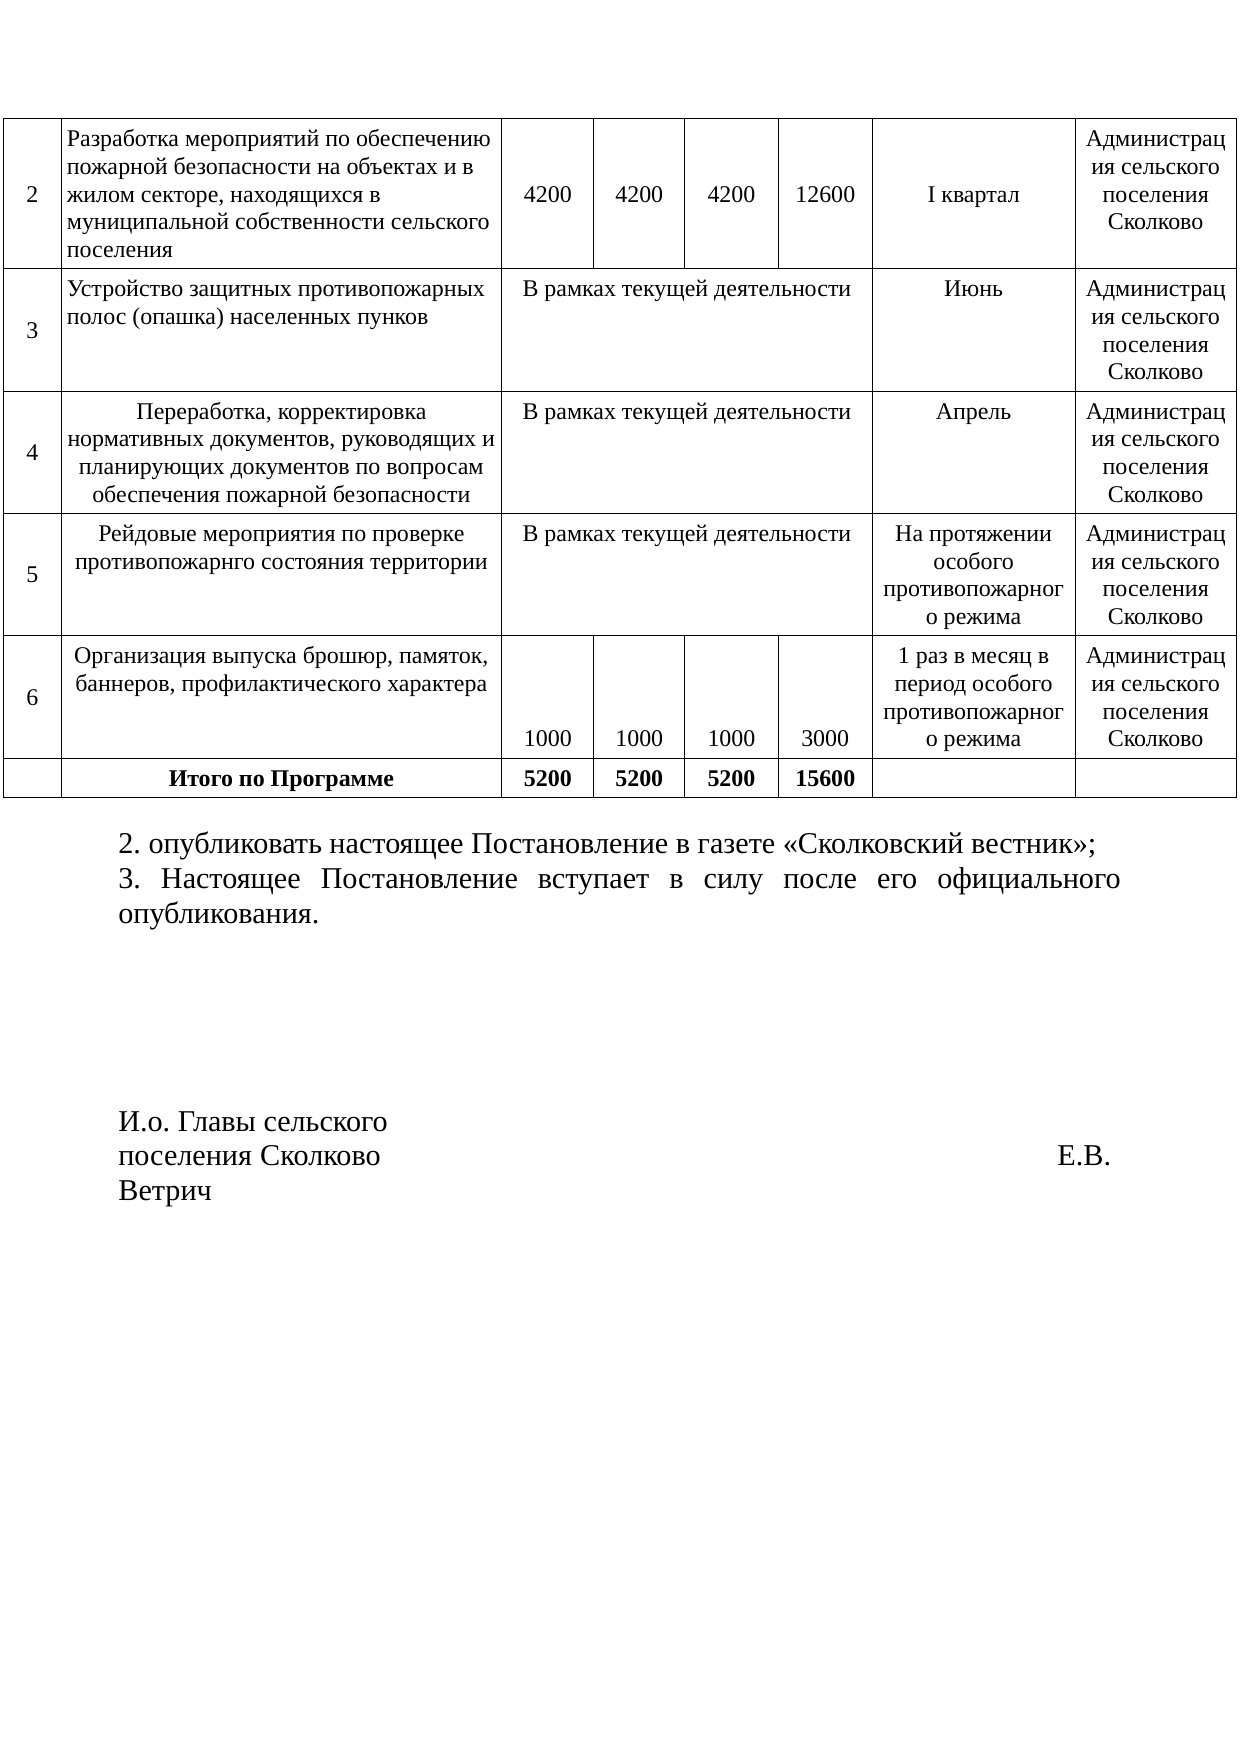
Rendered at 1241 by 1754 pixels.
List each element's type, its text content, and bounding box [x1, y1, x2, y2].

table_cell 12600 [779, 119, 872, 268]
text 3. Настоящее Постановление вступает в силу после его официального опубликования. [118, 860, 1122, 929]
table_cell Организация выпуска брошюр, памяток, баннеров, профилактического характера [62, 636, 501, 758]
table_cell 3000 [779, 636, 872, 758]
table_cell Рейдовые мероприятия по проверке противопожарнго состояния территории [62, 514, 501, 635]
table_cell 2 [4, 119, 61, 268]
table_cell Администрация сельского поселения Сколково [1076, 269, 1236, 391]
table_cell 5200 [502, 759, 593, 797]
table_cell Переработка, корректировка нормативных документов, руководящих и планирующих документов по вопросам обеспечения пожарной безопасности [62, 392, 501, 513]
table_cell Администрация сельского поселения Сколково [1076, 119, 1236, 268]
table_cell 4200 [594, 119, 684, 268]
table_cell 1 раз в месяц в период особого противопожарного режима [873, 636, 1075, 758]
table_cell 1000 [685, 636, 778, 758]
table_cell 4200 [502, 119, 593, 268]
table_cell 5200 [594, 759, 684, 797]
text поселения Сколково Е.В. Ветрич [118, 1138, 1122, 1207]
table_cell Администрация сельского поселения Сколково [1076, 392, 1236, 513]
table_cell I квартал [873, 119, 1075, 268]
table_cell Устройство защитных противопожарных полос (опашка) населенных пунков [62, 269, 501, 391]
table_cell 15600 [779, 759, 872, 797]
table_cell 4 [4, 392, 61, 513]
table_cell Апрель [873, 392, 1075, 513]
table_cell 5200 [685, 759, 778, 797]
table_cell 4200 [685, 119, 778, 268]
table_cell 6 [4, 636, 61, 758]
table_cell 1000 [594, 636, 684, 758]
text 2. опубликовать настоящее Постановление в газете «Сколковский вестник»; [118, 825, 1122, 860]
table_cell Июнь [873, 269, 1075, 391]
table_cell [1076, 759, 1236, 797]
table_cell В рамках текущей деятельности [502, 392, 872, 513]
table_cell Администрация сельского поселения Сколково [1076, 514, 1236, 635]
table_cell Итого по Программе [62, 759, 501, 797]
table_cell [4, 759, 61, 797]
table_cell Разработка мероприятий по обеспечению пожарной безопасности на объектах и в жилом секторе, находящихся в муниципальной собственности сельского поселения [62, 119, 501, 268]
table_cell 3 [4, 269, 61, 391]
table_cell На протяжении особого противопожарного режима [873, 514, 1075, 635]
table_cell 5 [4, 514, 61, 635]
text И.о. Главы сельского [118, 1103, 1122, 1138]
table_cell [873, 759, 1075, 797]
table_cell В рамках текущей деятельности [502, 514, 872, 635]
table_cell 1000 [502, 636, 593, 758]
table_cell Администрация сельского поселения Сколково [1076, 636, 1236, 758]
table_cell В рамках текущей деятельности [502, 269, 872, 391]
